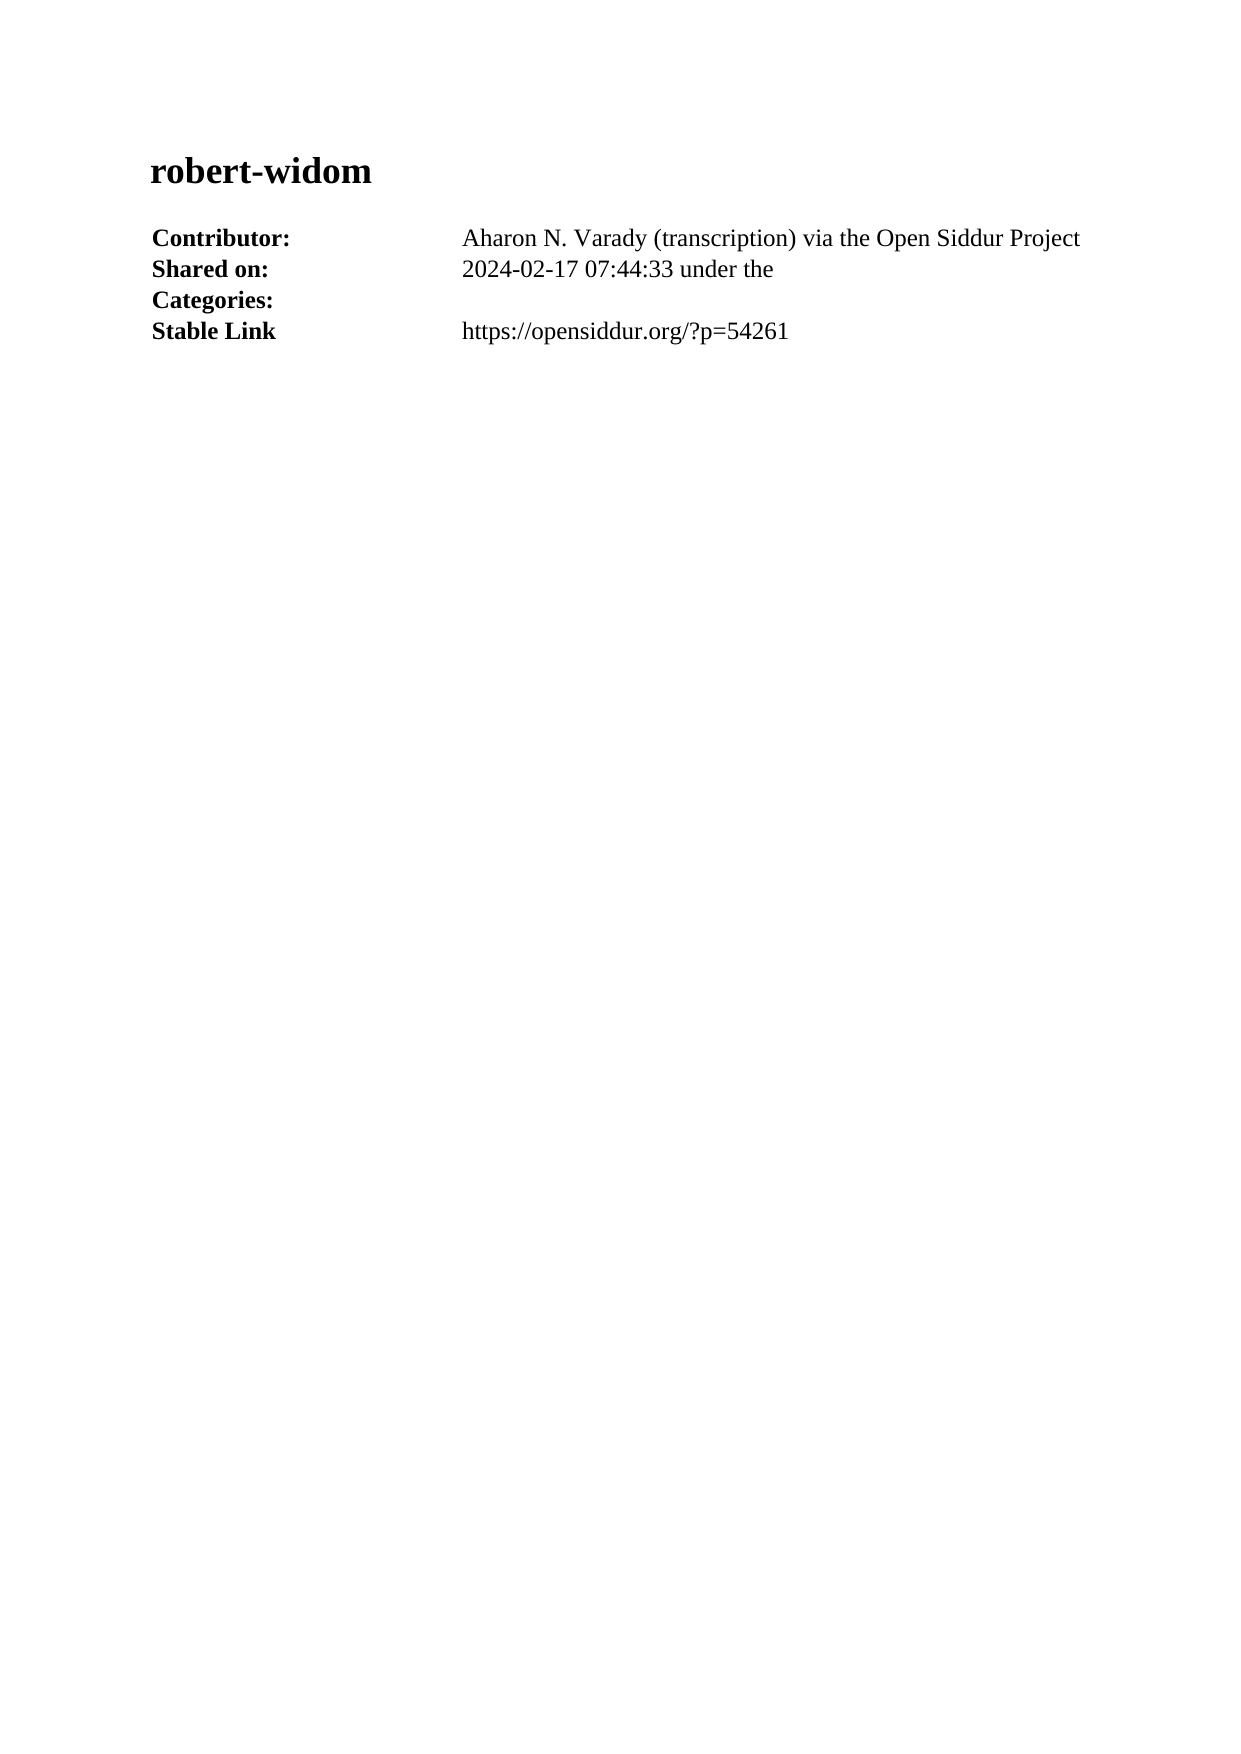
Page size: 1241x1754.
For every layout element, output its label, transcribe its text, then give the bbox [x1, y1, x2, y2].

subtitle robert-widom [150, 150, 1090, 192]
table_cell Categories: [150, 284, 460, 315]
table_cell Stable Link [150, 315, 460, 346]
table_cell Shared on: [150, 254, 460, 284]
table_header Contributor: [150, 223, 460, 253]
table_cell 2024-02-17 07:44:33 under the [460, 254, 1090, 284]
table_header Aharon N. Varady (transcription) via the Open Siddur Project [460, 223, 1090, 253]
table_cell [460, 284, 1090, 315]
table_cell https://opensiddur.org/?p=54261 [460, 315, 1090, 346]
